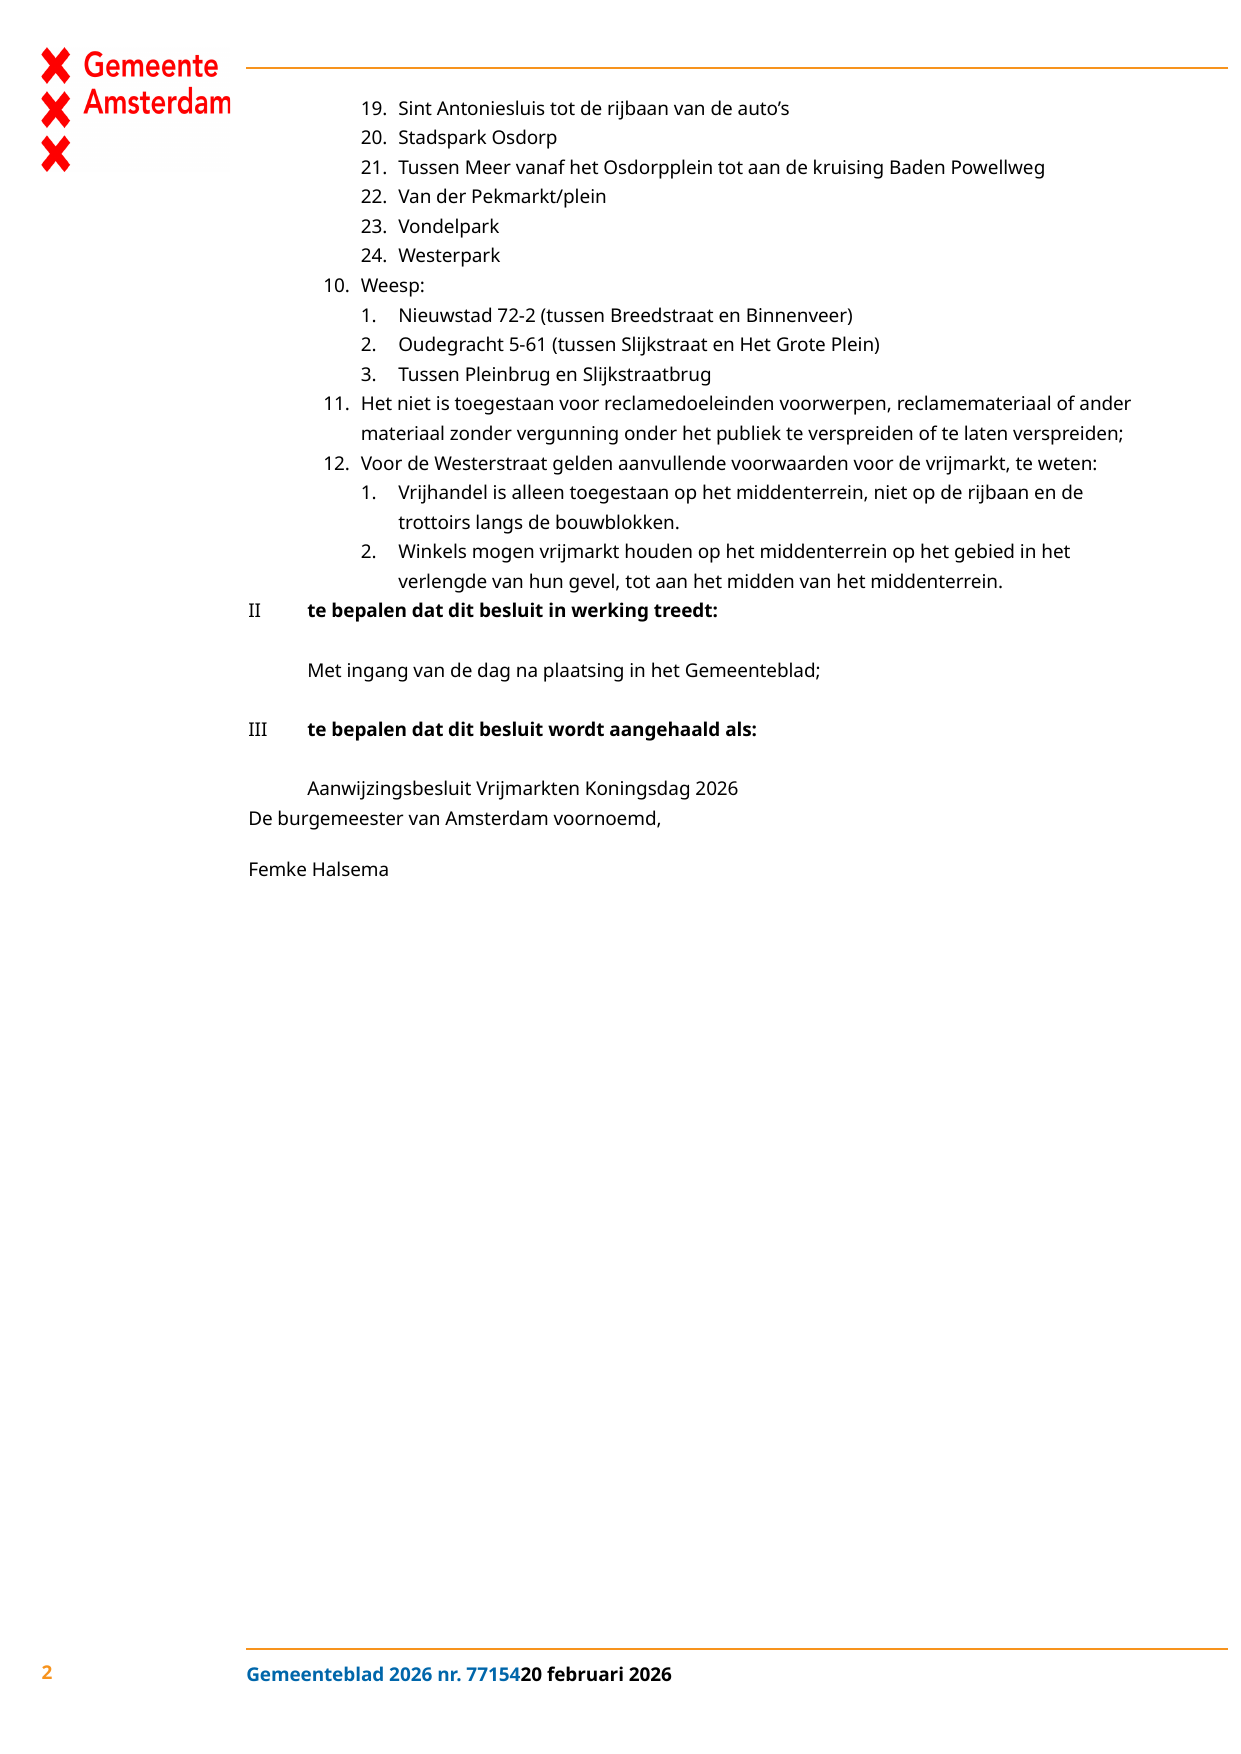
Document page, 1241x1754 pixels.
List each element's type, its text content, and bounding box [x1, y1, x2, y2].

list Stadspark Osdorp [361, 124, 1152, 150]
list Vrijhandel is alleen toegestaan op het middenterrein, niet op de rijbaan en de trottoirs langs de bouwblokken. [361, 479, 1152, 535]
list Nieuwstad 72-2 (tussen Breedstraat en Binnenveer) [361, 302, 1152, 328]
list Winkels mogen vrijmarkt houden op het middenterrein op het gebied in het verlengde van hun gevel, tot aan het midden van het middenterrein. [361, 538, 1152, 594]
list te bepalen dat dit besluit in werking treedt: [248, 598, 1152, 623]
list Tussen Meer vanaf het Osdorpplein tot aan de kruising Baden Powellweg [361, 154, 1152, 180]
list Van der Pekmarkt/plein [361, 183, 1152, 209]
list Het niet is toegestaan voor reclamedoeleinden voorwerpen, reclamemateriaal of ander materiaal zonder vergunning onder het publiek te verspreiden of te laten verspreiden; [323, 391, 1152, 446]
list Oudegracht 5-61 (tussen Slijkstraat en Het Grote Plein) [361, 331, 1152, 357]
list te bepalen dat dit besluit wordt aangehaald als: [248, 716, 1152, 742]
list Sint Antoniesluis tot de rijbaan van de auto’s [361, 95, 1152, 121]
list Tussen Pleinbrug en Slijkstraatbrug [361, 361, 1152, 387]
list Voor de Westerstraat gelden aanvullende voorwaarden voor de vrijmarkt, te weten: [323, 450, 1152, 476]
list Aanwijzingsbesluit Vrijmarkten Koningsdag 2026 [248, 775, 1152, 801]
list Met ingang van de dag na plaatsing in het Gemeenteblad; [248, 657, 1152, 683]
text De burgemeester van Amsterdam voornoemd, [248, 805, 1152, 831]
text Femke Halsema [248, 856, 1152, 882]
list Weesp: [323, 272, 1152, 298]
picture [41, 47, 231, 172]
list Westerpark [361, 243, 1152, 268]
list Vondelpark [361, 213, 1152, 239]
